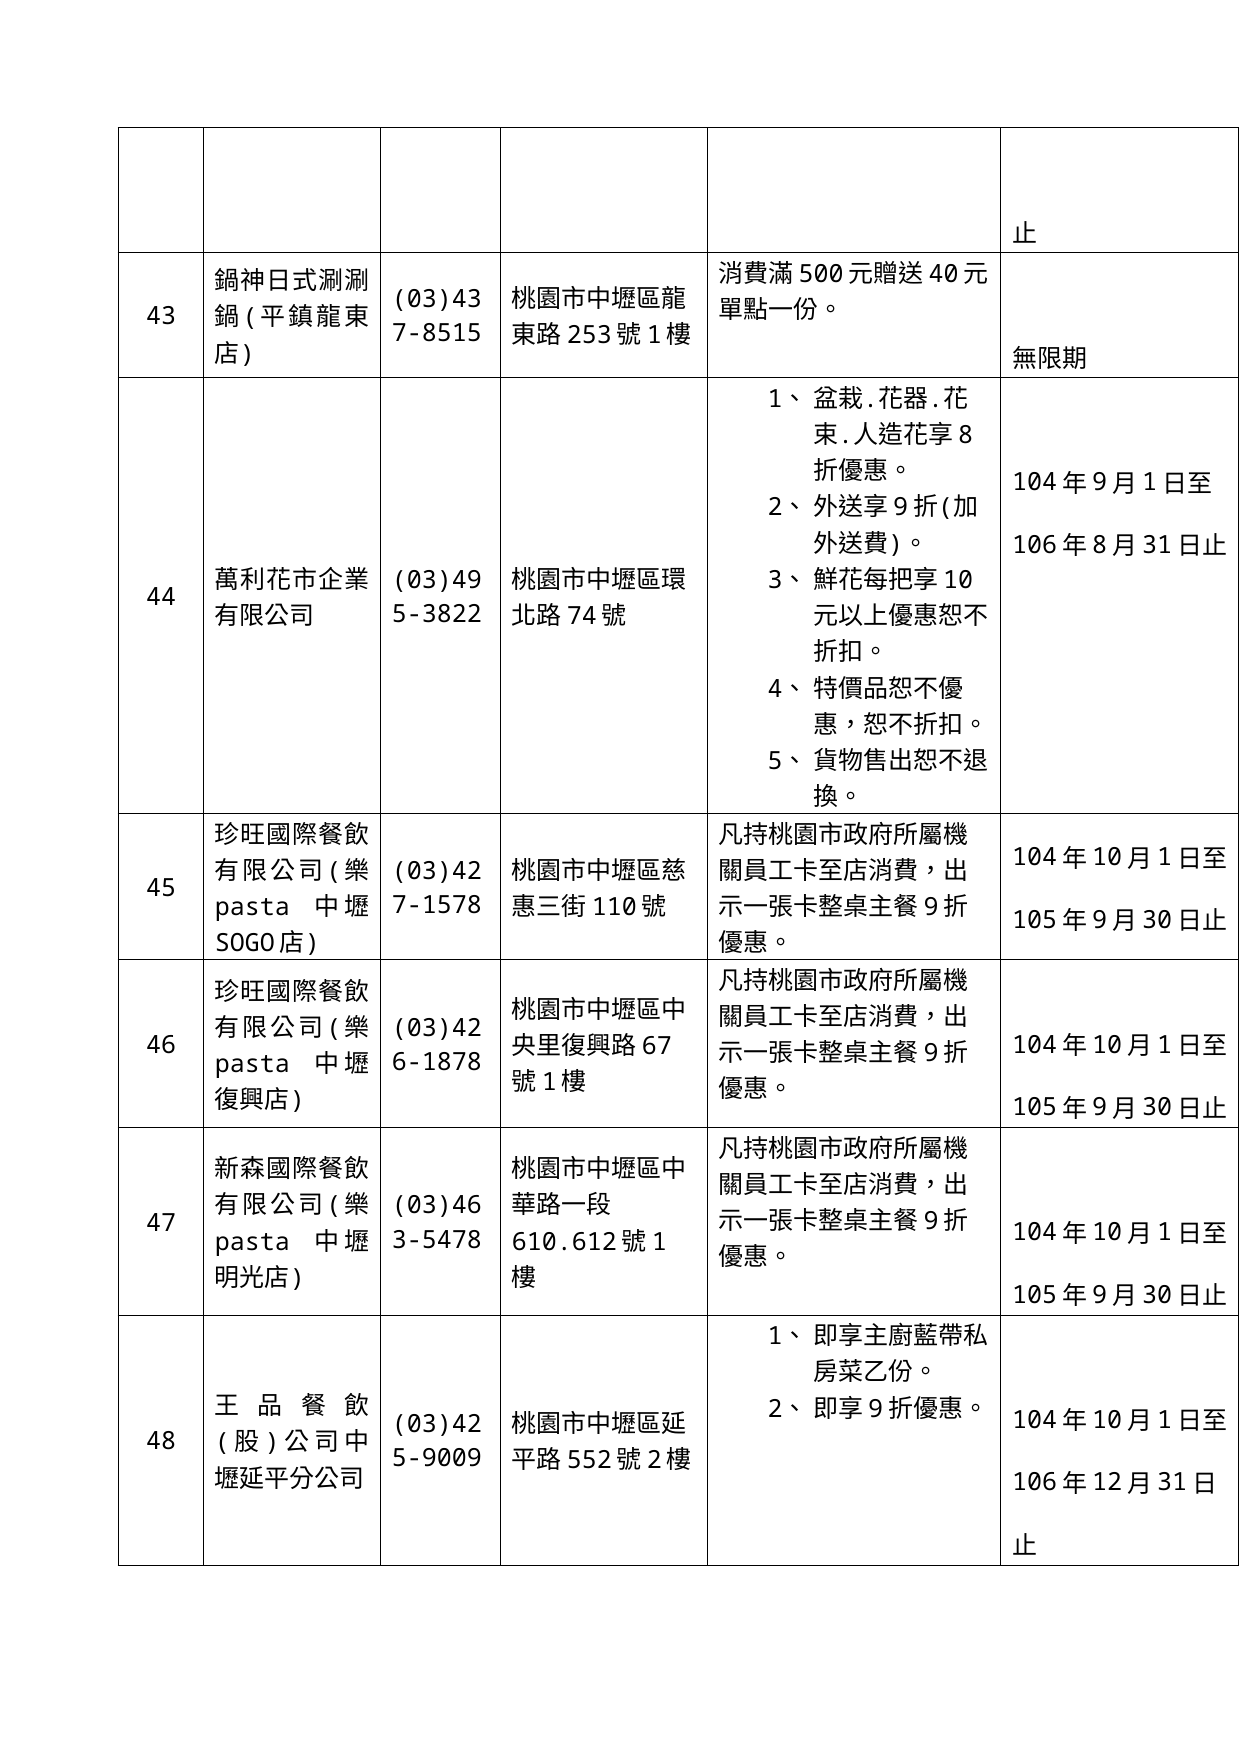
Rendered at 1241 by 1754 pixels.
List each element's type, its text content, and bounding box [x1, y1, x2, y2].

table_cell 104年10月1日至105年9月30日止 [1001, 814, 1238, 959]
table_cell [501, 128, 707, 252]
table_cell 盆栽.花器.花束.人造花享8折優惠。 外送享9折(加外送費)。 鮮花每把享10元以上優惠恕不折扣。 特價品恕不優惠，恕不折扣。 貨物售出恕不退換。 [708, 378, 1000, 813]
table_cell 即享主廚藍帶私房菜乙份。 即享9折優惠。 [708, 1316, 1000, 1564]
table_cell 止 [1001, 128, 1238, 252]
table_cell (03)463-5478 [381, 1128, 500, 1314]
table_cell 新森國際餐飲有限公司(樂pasta 中壢明光店) [204, 1128, 380, 1314]
table_cell (03)427-1578 [381, 814, 500, 959]
table_cell [381, 128, 500, 252]
table_cell (03)426-1878 [381, 960, 500, 1127]
table_cell [708, 128, 1000, 252]
table_cell 46 [119, 960, 203, 1127]
table_cell 44 [119, 378, 203, 813]
table_cell 45 [119, 814, 203, 959]
table_cell 珍旺國際餐飲有限公司(樂pasta 中壢復興店) [204, 960, 380, 1127]
table_cell 48 [119, 1316, 203, 1564]
table_cell 凡持桃園市政府所屬機關員工卡至店消費，出示一張卡整桌主餐9折優惠。 [708, 1128, 1000, 1314]
table_cell 消費滿500元贈送40元單點一份。 [708, 253, 1000, 377]
table_cell 王品餐飲(股)公司中壢延平分公司 [204, 1316, 380, 1564]
table_cell 43 [119, 253, 203, 377]
table_cell 桃園市中壢區中華路一段610.612號1樓 [501, 1128, 707, 1314]
table_cell 104年10月1日至106年12月31日止 [1001, 1316, 1238, 1564]
table_cell 桃園市中壢區中央里復興路67號1樓 [501, 960, 707, 1127]
table_cell 桃園市中壢區慈惠三街110號 [501, 814, 707, 959]
table_cell [119, 128, 203, 252]
table_cell 無限期 [1001, 253, 1238, 377]
table_cell 凡持桃園市政府所屬機關員工卡至店消費，出示一張卡整桌主餐9折優惠。 [708, 960, 1000, 1127]
table_cell 桃園市中壢區環北路74號 [501, 378, 707, 813]
table_cell 桃園市中壢區龍東路253號1樓 [501, 253, 707, 377]
table_cell (03)437-8515 [381, 253, 500, 377]
table_cell 104年10月1日至105年9月30日止 [1001, 1128, 1238, 1314]
table_cell (03)425-9009 [381, 1316, 500, 1564]
table_cell (03)495-3822 [381, 378, 500, 813]
table_cell 凡持桃園市政府所屬機關員工卡至店消費，出示一張卡整桌主餐9折優惠。 [708, 814, 1000, 959]
table_cell 104年9月1日至106年8月31日止 [1001, 378, 1238, 813]
table_cell 47 [119, 1128, 203, 1314]
table_cell 桃園市中壢區延平路552號2樓 [501, 1316, 707, 1564]
table_cell 萬利花市企業有限公司 [204, 378, 380, 813]
table_cell 鍋神日式涮涮鍋(平鎮龍東店) [204, 253, 380, 377]
table_cell 104年10月1日至105年9月30日止 [1001, 960, 1238, 1127]
table_cell [204, 128, 380, 252]
table_cell 珍旺國際餐飲有限公司(樂pasta 中壢SOGO店) [204, 814, 380, 959]
